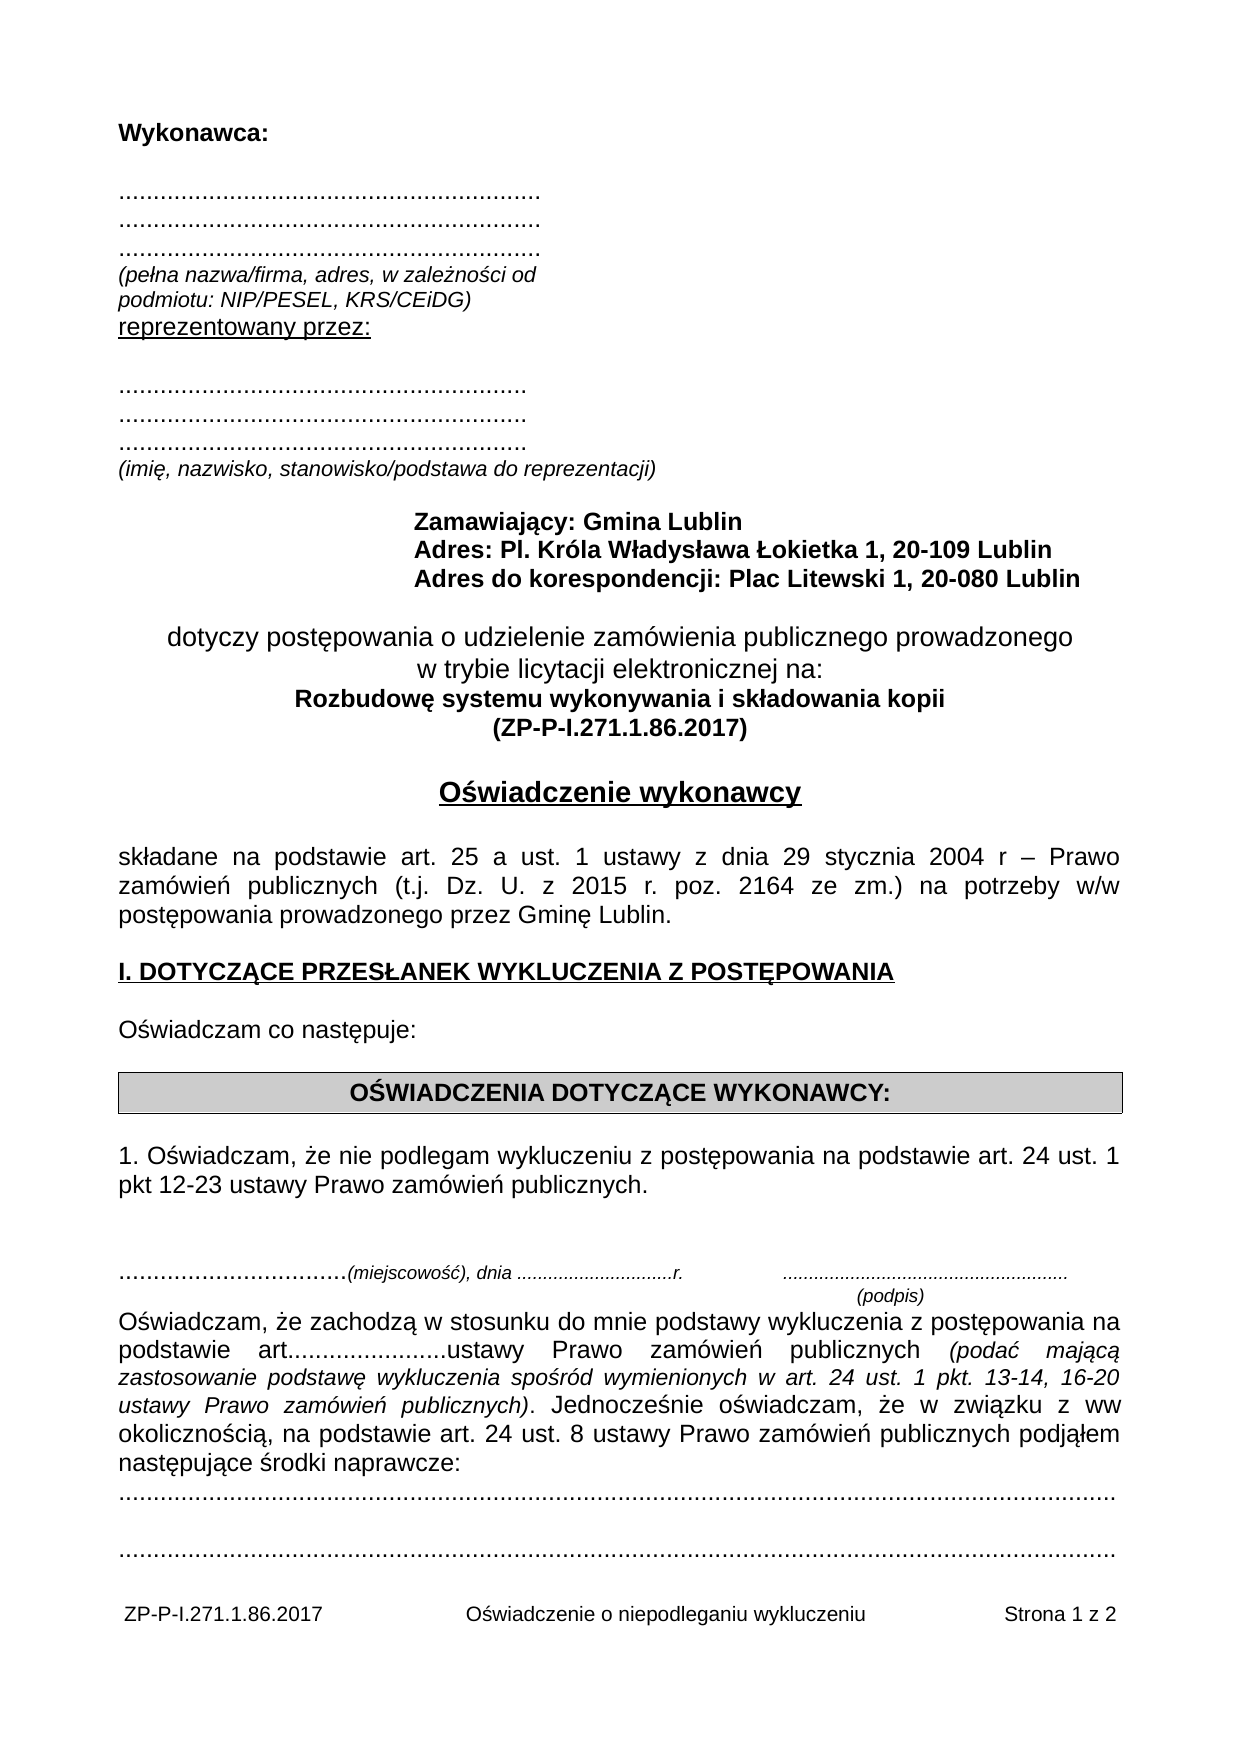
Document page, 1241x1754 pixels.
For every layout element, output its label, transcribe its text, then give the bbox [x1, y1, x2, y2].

text I. DOTYCZĄCE PRZESŁANEK WYKLUCZENIA Z POSTĘPOWANIA [118, 957, 1122, 986]
text ........................................................... [118, 398, 1122, 427]
text ............................................................. [118, 204, 1122, 233]
text 1. Oświadczam, że nie podlegam wykluczeniu z postępowania na podstawie art. 24 ust. 1 pkt 12-23 ustawy Prawo zamówień publicznych. [118, 1141, 1122, 1199]
text Wykonawca: [118, 118, 1122, 147]
text Oświadczenie wykonawcy [118, 775, 1122, 808]
text reprezentowany przez: [118, 312, 1122, 341]
text ............................................................. [118, 176, 1122, 204]
text Adres do korespondencji: Plac Litewski 1, 20-080 Lublin [118, 564, 1122, 593]
table_header OŚWIADCZENIA DOTYCZĄCE WYKONAWCY: [119, 1073, 1122, 1112]
text ............................................................. [118, 233, 1122, 262]
text składane na podstawie art. 25 a ust. 1 ustawy z dnia 29 stycznia 2004 r – Prawo zamówień publicznych (t.j. Dz. U. z 2015 r. poz. 2164 ze zm.) na potrzeby w/w postępowania prowadzonego przez Gminę Lublin. [118, 842, 1122, 928]
text (imię, nazwisko, stanowisko/podstawa do reprezentacji) [118, 456, 1122, 481]
text ........................................................... [118, 370, 1122, 398]
text Adres: Pl. Króla Władysława Łokietka 1, 20-109 Lublin [118, 535, 1122, 564]
text Oświadczam, że zachodzą w stosunku do mnie podstawy wykluczenia z postępowania na podstawie art.......................ustawy Prawo zamówień publicznych (podać mającą zastosowanie podstawę wykluczenia spośród wymienionych w art. 24 ust. 1 pkt. 13-14, 16-20 ustawy Prawo zamówień publicznych). Jednocześnie oświadczam, że w związku z ww okolicznością, na podstawie art. 24 ust. 8 ustawy Prawo zamówień publicznych podjąłem następujące środki naprawcze: [118, 1307, 1122, 1477]
text Zamawiający: Gmina Lublin [118, 506, 1122, 535]
text (ZP-P-I.271.1.86.2017) [118, 713, 1122, 741]
text podmiotu: NIP/PESEL, KRS/CEiDG) [118, 287, 1122, 312]
text .................................(miejscowość), dnia ..............................r. ....................................................... [118, 1256, 1122, 1285]
text (pełna nazwa/firma, adres, w zależności od [118, 262, 1122, 287]
text Rozbudowę systemu wykonywania i składowania kopii [118, 684, 1122, 713]
text ................................................................................................................................................ [118, 1534, 1122, 1563]
text dotyczy postępowania o udzielenie zamówienia publicznego prowadzonego w trybie licytacji elektronicznej na: [118, 621, 1122, 684]
text ........................................................... [118, 427, 1122, 456]
text ................................................................................................................................................ [118, 1477, 1122, 1505]
text Oświadczam co następuje: [118, 1014, 1122, 1043]
text (podpis) [118, 1285, 1122, 1307]
